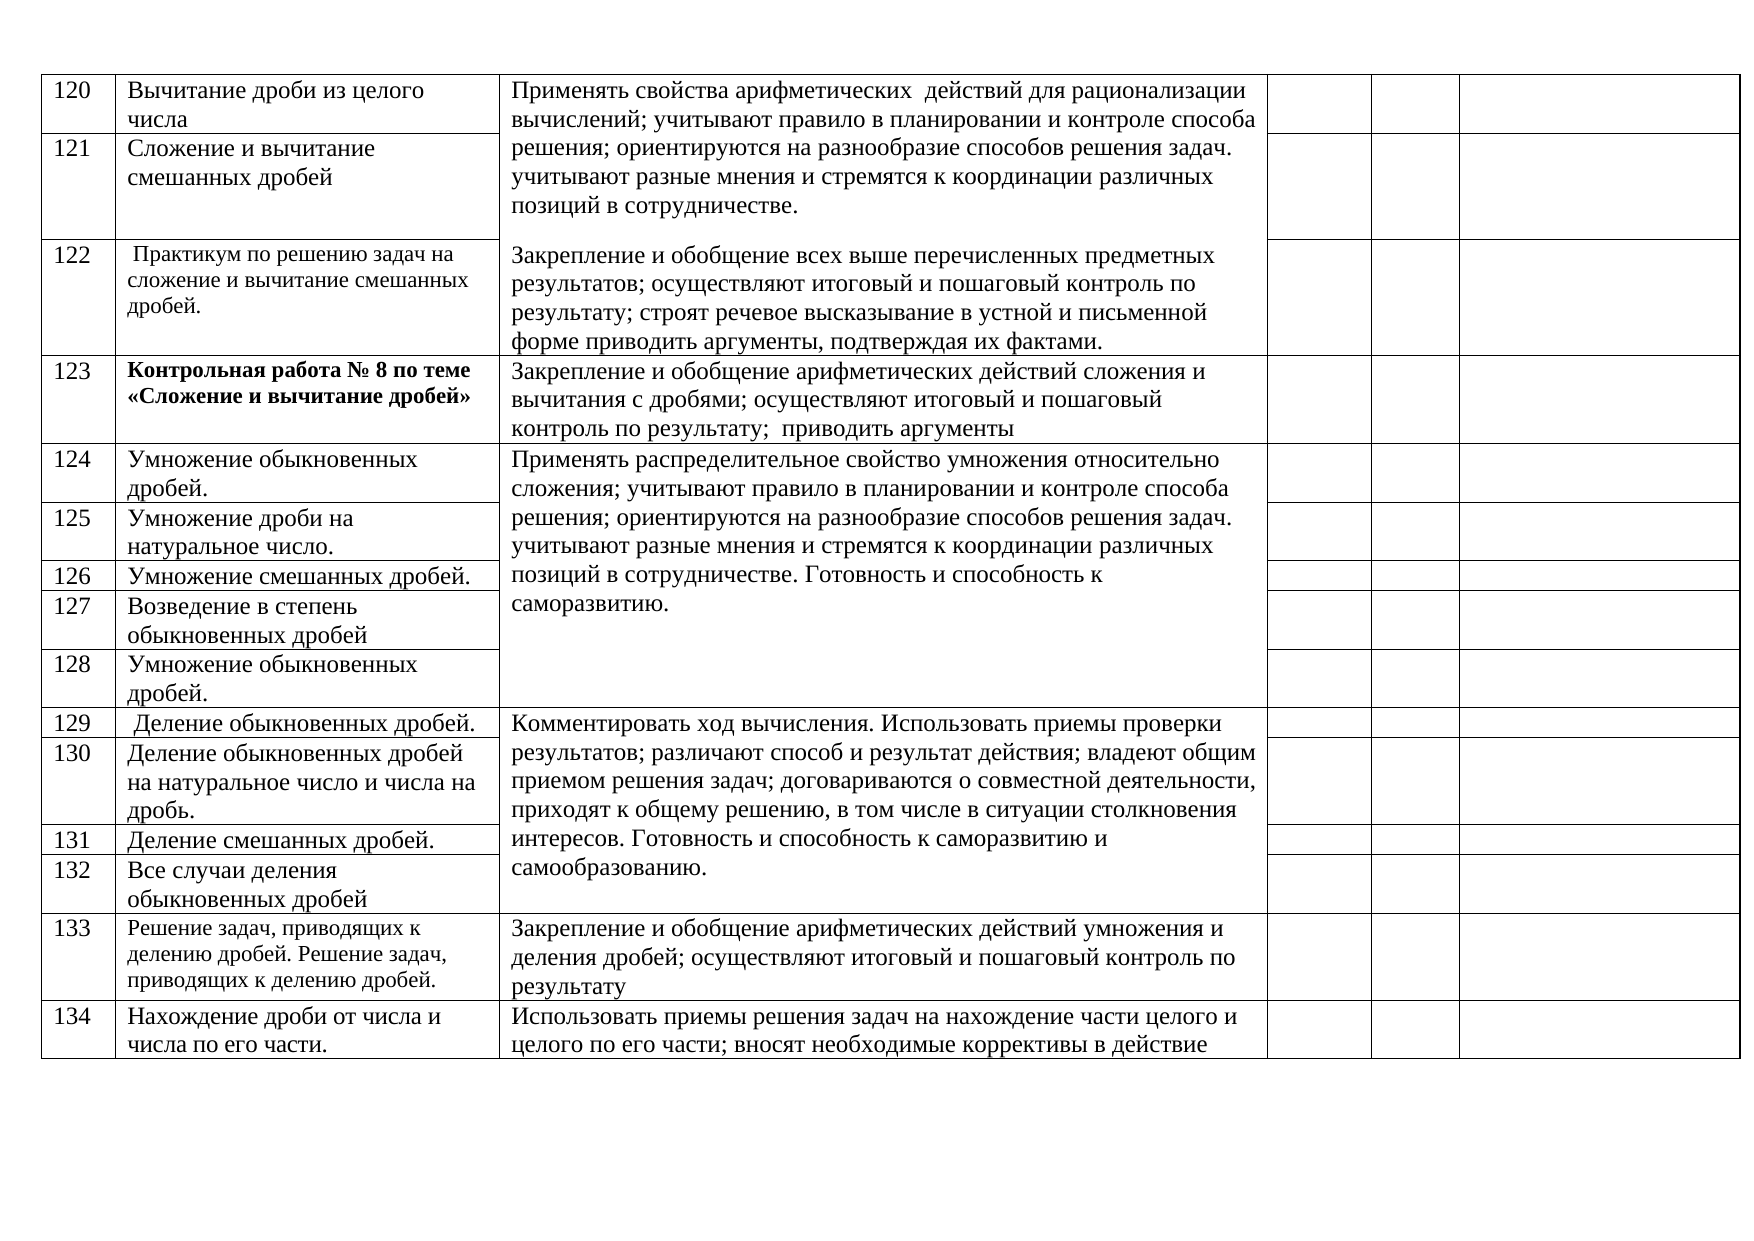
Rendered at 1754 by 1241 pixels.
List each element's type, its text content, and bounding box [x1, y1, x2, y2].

table_cell Применять распределительное свойство умножения относительно сложения; учитывают правило в планировании и контроле способа решения; ориентируются на разнообразие способов решения задач. учитывают разные мнения и стремятся к координации различных позиций в сотрудничестве. Готовность и способность к саморазвитию. [500, 444, 1267, 707]
table_cell [1372, 561, 1459, 590]
table_cell Возведение в степень обыкновенных дробей [116, 591, 499, 648]
table_cell [1372, 855, 1459, 912]
table_cell [1460, 356, 1739, 443]
table_cell Умножение дроби на натуральное число. [116, 503, 499, 560]
table_cell 125 [42, 503, 115, 560]
table_cell [1268, 591, 1371, 648]
table_cell [1460, 561, 1739, 590]
table_cell [1460, 444, 1739, 502]
table_cell [1372, 591, 1459, 648]
table_cell Деление обыкновенных дробей на натуральное число и числа на дробь. [116, 738, 499, 824]
table_cell [1268, 855, 1371, 912]
table_cell [1268, 650, 1371, 707]
table_cell 134 [42, 1001, 115, 1058]
table_cell Применять свойства арифметических действий для рационализации вычислений; учитывают правило в планировании и контроле способа решения; ориентируются на разнообразие способов решения задач. учитывают разные мнения и стремятся к координации различных позиций в сотрудничестве. [500, 75, 1267, 239]
table_cell 131 [42, 825, 115, 854]
table_cell 130 [42, 738, 115, 824]
table_cell 126 [42, 561, 115, 590]
table_cell [1460, 738, 1739, 824]
table_cell [1268, 561, 1371, 590]
table_cell [1460, 503, 1739, 560]
table_cell Все случаи деления обыкновенных дробей [116, 855, 499, 912]
table_cell 133 [42, 914, 115, 1000]
table_cell Закрепление и обобщение арифметических действий умножения и деления дробей; осуществляют итоговый и пошаговый контроль по результату [500, 914, 1267, 1000]
table_cell 122 [42, 240, 115, 355]
table_cell [1372, 914, 1459, 1000]
table_cell [1268, 1001, 1371, 1058]
table_cell [1460, 591, 1739, 648]
table_cell [1268, 825, 1371, 854]
table_cell Деление обыкновенных дробей. [116, 708, 499, 737]
table_cell [1372, 825, 1459, 854]
table_cell [1268, 240, 1371, 355]
table_cell [1460, 650, 1739, 707]
table_cell [1460, 240, 1739, 355]
table_cell Комментировать ход вычисления. Использовать приемы проверки результатов; различают способ и результат действия; владеют общим приемом решения задач; договариваются о совместной деятельности, приходят к общему решению, в том числе в ситуации столкновения интересов. Готовность и способность к саморазвитию и самообразованию. [500, 708, 1267, 912]
table_cell [1268, 134, 1371, 239]
table_cell [1268, 914, 1371, 1000]
table_cell Деление смешанных дробей. [116, 825, 499, 854]
table_cell [1372, 650, 1459, 707]
table_cell [1372, 1001, 1459, 1058]
table_cell 127 [42, 591, 115, 648]
table_cell [1372, 356, 1459, 443]
table_cell 132 [42, 855, 115, 912]
table_cell [1268, 356, 1371, 443]
table_cell Закрепление и обобщение всех выше перечисленных предметных результатов; осуществляют итоговый и пошаговый контроль по результату; строят речевое высказывание в устной и письменной форме приводить аргументы, подтверждая их фактами. [500, 239, 1267, 355]
table_cell 120 [42, 75, 115, 132]
table_cell Решение задач, приводящих к делению дробей. Решение задач, приводящих к делению дробей. [116, 914, 499, 1000]
table_cell [1460, 75, 1739, 132]
table_cell [1268, 75, 1371, 132]
table_cell 123 [42, 356, 115, 443]
table_cell [1460, 1001, 1739, 1058]
table_cell [1268, 503, 1371, 560]
table_cell 128 [42, 650, 115, 707]
table_cell [1460, 708, 1739, 737]
table_cell [1268, 708, 1371, 737]
table_cell Умножение смешанных дробей. [116, 561, 499, 590]
table_cell Умножение обыкновенных дробей. [116, 444, 499, 502]
table_cell 124 [42, 444, 115, 502]
table_cell Контрольная работа № 8 по теме «Сложение и вычитание дробей» [116, 356, 499, 443]
table_cell [1372, 708, 1459, 737]
table_cell [1268, 738, 1371, 824]
table_cell [1372, 75, 1459, 132]
table_cell [1372, 738, 1459, 824]
table_cell Вычитание дроби из целого числа [116, 75, 499, 132]
table_cell Умножение обыкновенных дробей. [116, 650, 499, 707]
table_cell Использовать приемы решения задач на нахождение части целого и целого по его части; вносят необходимые коррективы в действие [500, 1001, 1267, 1058]
table_cell Сложение и вычитание смешанных дробей [116, 134, 499, 239]
table_cell [1372, 444, 1459, 502]
table_cell 121 [42, 134, 115, 239]
table_cell [1372, 240, 1459, 355]
table_cell Нахождение дроби от числа и числа по его части. [116, 1001, 499, 1058]
table_cell Закрепление и обобщение арифметических действий сложения и вычитания с дробями; осуществляют итоговый и пошаговый контроль по результату; приводить аргументы [500, 356, 1267, 443]
table_cell [1460, 914, 1739, 1000]
table_cell [1372, 503, 1459, 560]
table_cell [1460, 825, 1739, 854]
table_cell [1460, 855, 1739, 912]
table_cell 129 [42, 708, 115, 737]
table_cell Практикум по решению задач на сложение и вычитание смешанных дробей. [116, 240, 499, 355]
table_cell [1460, 134, 1739, 239]
table_cell [1268, 444, 1371, 502]
table_cell [1372, 134, 1459, 239]
